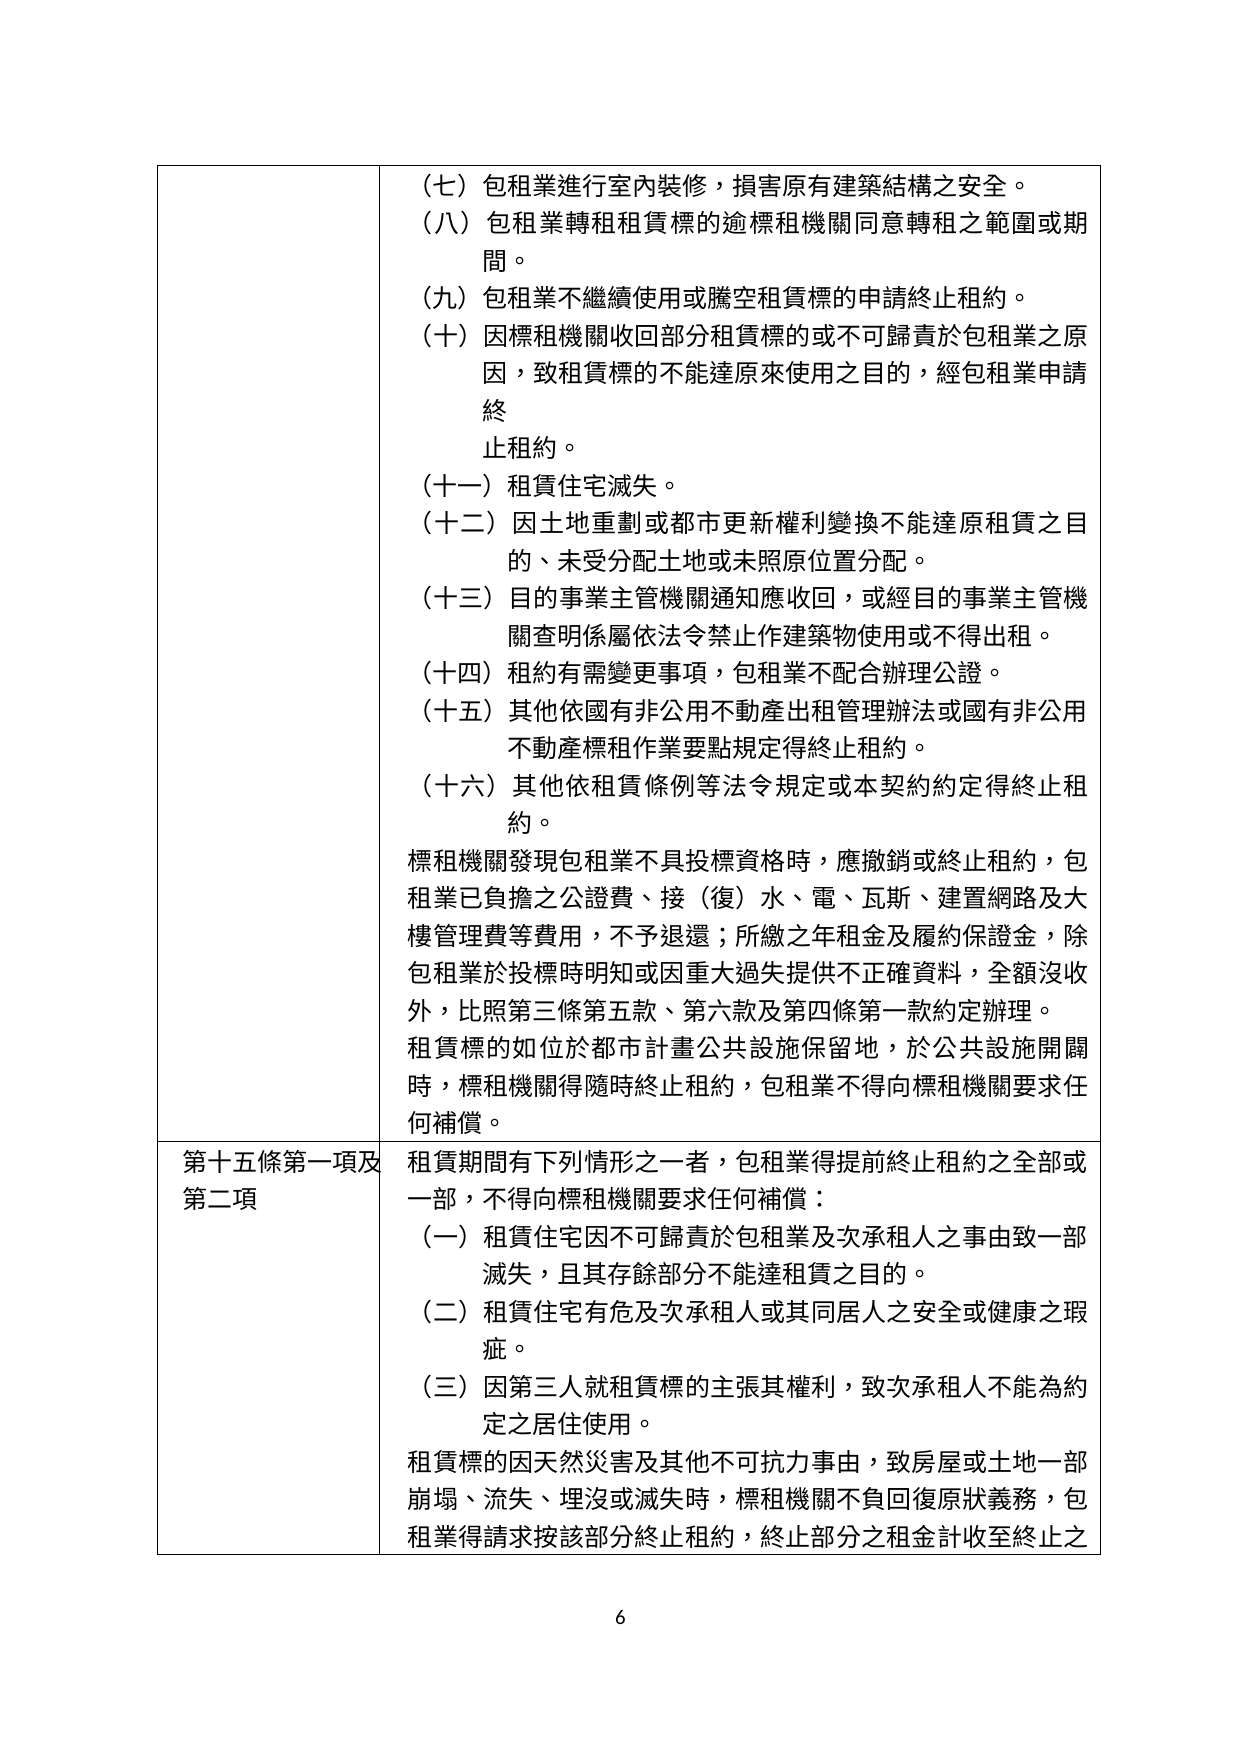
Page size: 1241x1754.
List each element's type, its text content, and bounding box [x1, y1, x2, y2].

table_cell （七）包租業進行室內裝修，損害原有建築結構之安全。 （八）包租業轉租租賃標的逾標租機關同意轉租之範圍或期間。 （九）包租業不繼續使用或騰空租賃標的申請終止租約。 （十）因標租機關收回部分租賃標的或不可歸責於包租業之原因，致租賃標的不能達原來使用之目的，經包租業申請終 止租約。 （十一）租賃住宅滅失。 （十二）因土地重劃或都市更新權利變換不能達原租賃之目的、未受分配土地或未照原位置分配。 （十三）目的事業主管機關通知應收回，或經目的事業主管機關查明係屬依法令禁止作建築物使用或不得出租。 （十四）租約有需變更事項，包租業不配合辦理公證。 （十五）其他依國有非公用不動產出租管理辦法或國有非公用不動產標租作業要點規定得終止租約。 （十六）其他依租賃條例等法令規定或本契約約定得終止租約。 標租機關發現包租業不具投標資格時，應撤銷或終止租約，包租業已負擔之公證費、接（復）水、電、瓦斯、建置網路及大樓管理費等費用，不予退還；所繳之年租金及履約保證金，除包租業於投標時明知或因重大過失提供不正確資料，全額沒收外，比照第三條第五款、第六款及第四條第一款約定辦理。 租賃標的如位於都市計畫公共設施保留地，於公共設施開闢時，標租機關得隨時終止租約，包租業不得向標租機關要求任何補償。 [380, 166, 1100, 1141]
table_cell 第十四條第一項至 第三項 [158, 166, 379, 1141]
table_cell 第十五條第一項及 第二項 [158, 1142, 379, 1554]
table_cell 租賃期間有下列情形之一者，包租業得提前終止租約之全部或一部，不得向標租機關要求任何補償： （一）租賃住宅因不可歸責於包租業及次承租人之事由致一部滅失，且其存餘部分不能達租賃之目的。 （二）租賃住宅有危及次承租人或其同居人之安全或健康之瑕疵。 （三）因第三人就租賃標的主張其權利，致次承租人不能為約定之居住使用。 租賃標的因天然災害及其他不可抗力事由，致房屋或土地一部崩塌、流失、埋沒或滅失時，標租機關不負回復原狀義務，包租業得請求按該部分終止租約，終止部分之租金計收至終止之 [380, 1142, 1100, 1554]
